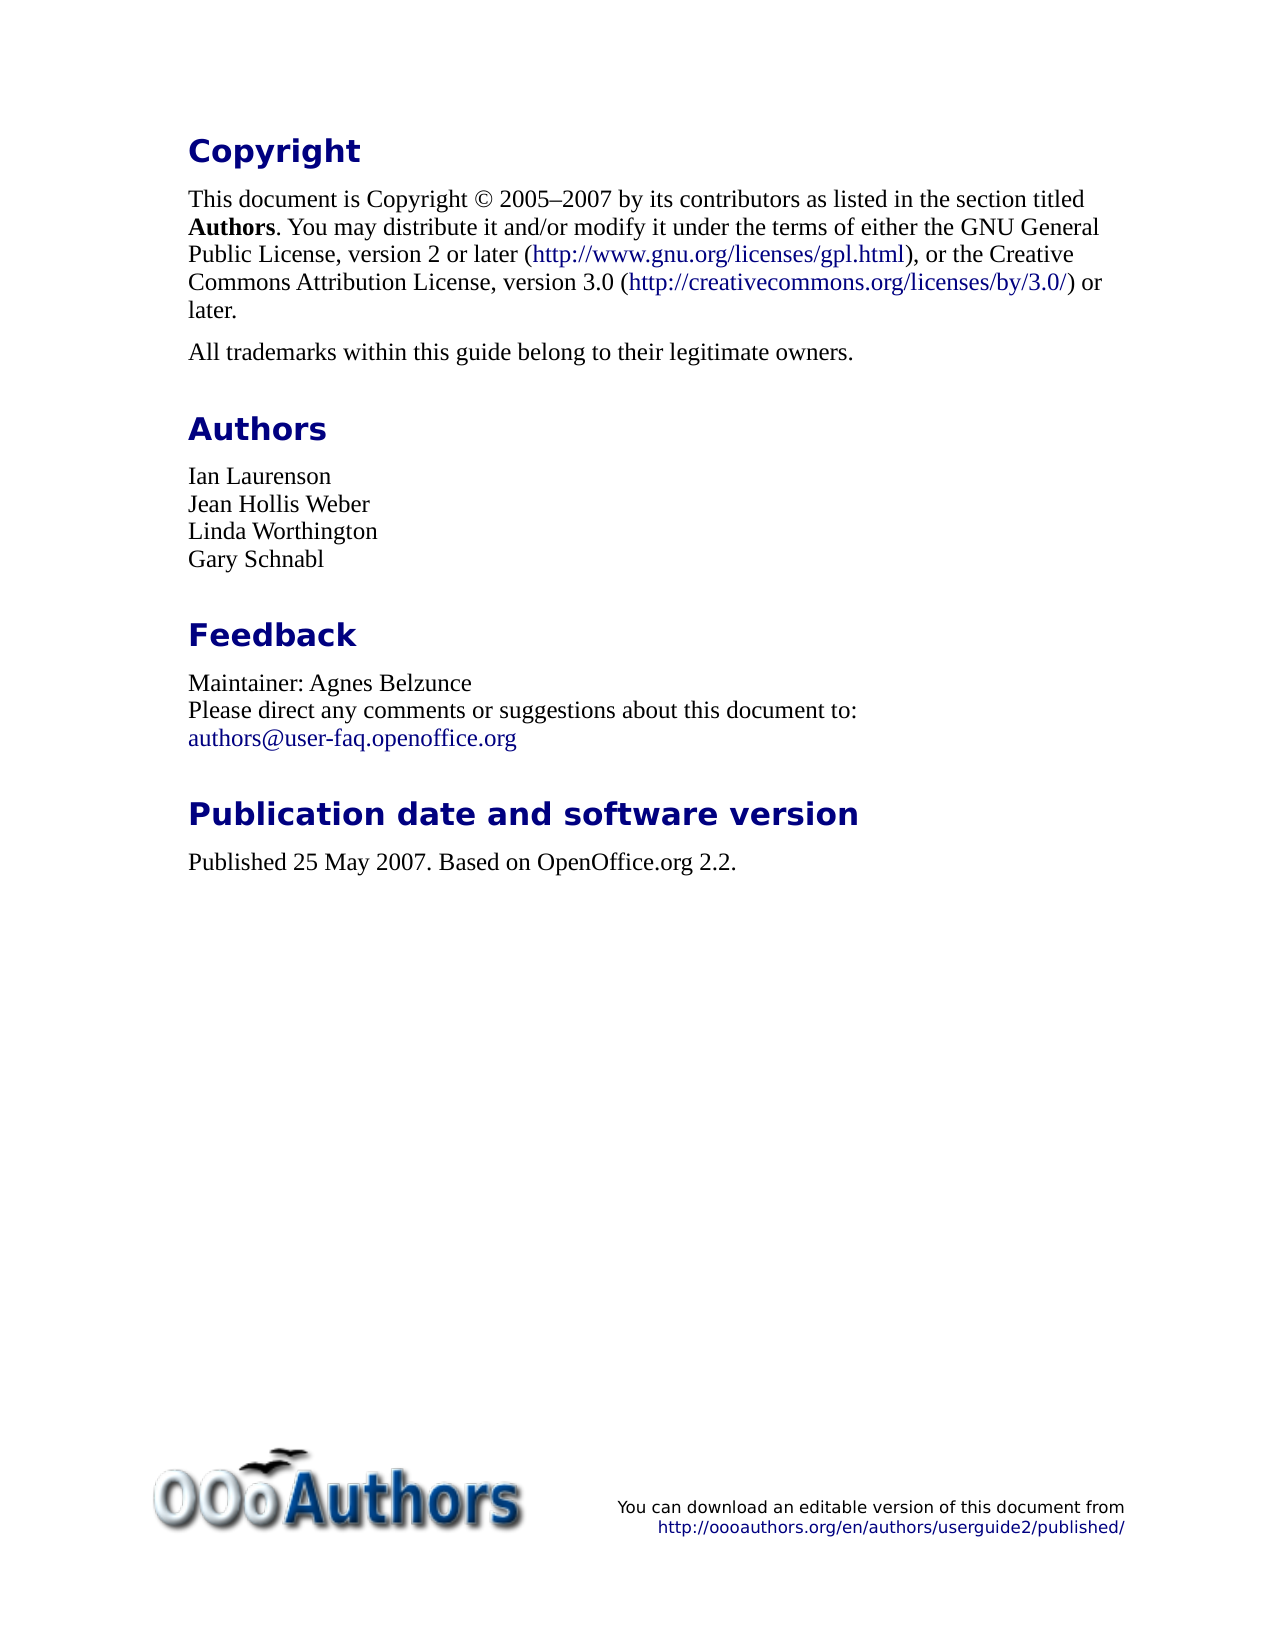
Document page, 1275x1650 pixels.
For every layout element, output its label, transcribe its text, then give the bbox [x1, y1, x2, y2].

subtitle Copyright [188, 134, 1125, 170]
text Ian Laurenson Jean Hollis Weber Linda Worthington Gary Schnabl [188, 462, 1125, 573]
text This document is Copyright © 2005–2007 by its contributors as listed in the section titled Authors. You may distribute it and/or modify it under the terms of either the GNU General Public License, version 2 or later (http://www.gnu.org/licenses/gpl.html), or the Creative Commons Attribution License, version 3.0 (http://creativecommons.org/licenses/by/3.0/) or later. [188, 185, 1125, 323]
text All trademarks within this guide belong to their legitimate owners. [188, 338, 1125, 366]
text Published 25 May 2007. Based on OpenOffice.org 2.2. [188, 848, 1125, 876]
text Maintainer: Agnes Belzunce Please direct any comments or suggestions about this document to: authors@user-faq.openoffice.org [188, 669, 1125, 752]
subtitle Publication date and software version [188, 797, 1125, 833]
picture [147, 1435, 532, 1538]
subtitle Feedback [188, 618, 1125, 654]
subtitle Authors [188, 411, 1125, 447]
